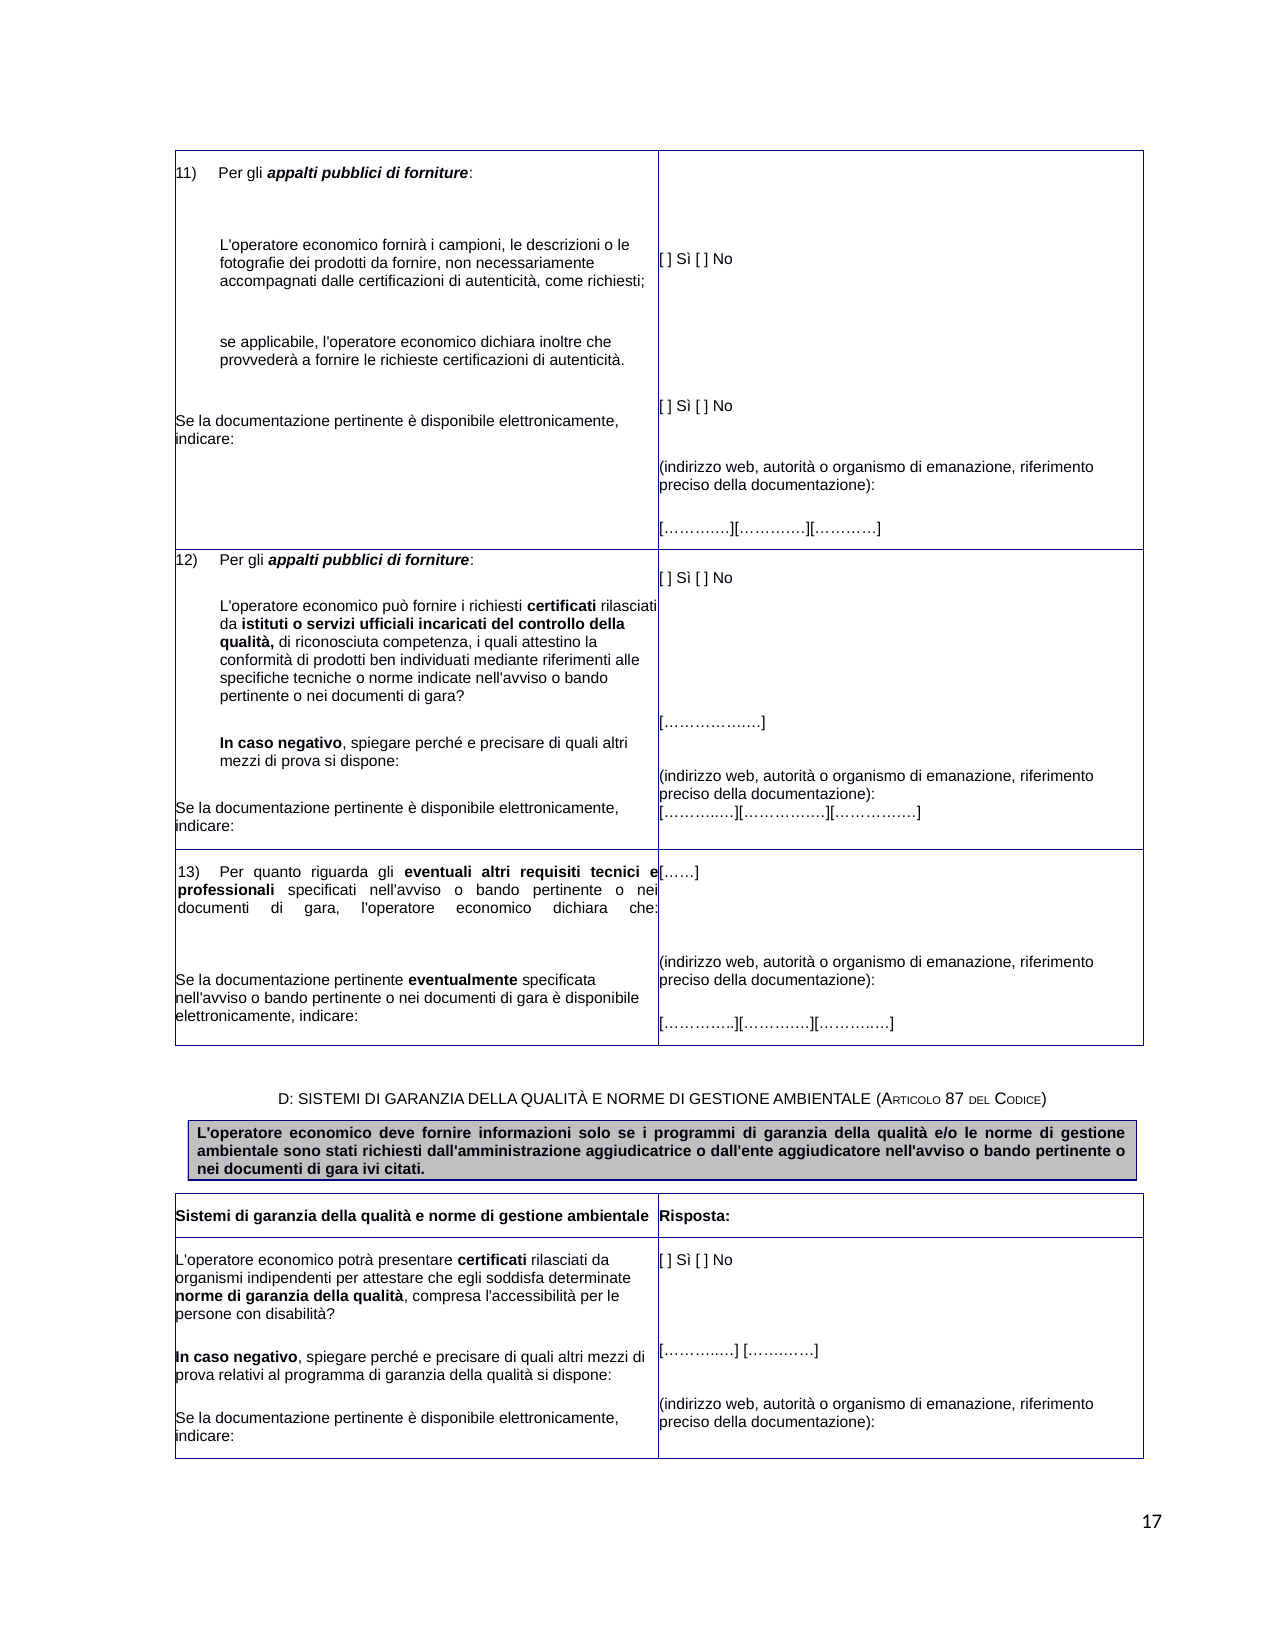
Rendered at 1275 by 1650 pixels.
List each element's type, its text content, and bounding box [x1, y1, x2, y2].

table_header Sistemi di garanzia della qualità e norme di gestione ambientale [176, 1194, 658, 1237]
table_cell 13) Per quanto riguarda gli eventuali altri requisiti tecnici e professionali specificati nell'avviso o bando pertinente o nei documenti di gara, l'operatore economico dichiara che: Se la documentazione pertinente eventualmente specificata nell'avviso o bando pertinente o nei documenti di gara è disponibile elettronicamente, indicare: [176, 850, 658, 1044]
table_cell [……] (indirizzo web, autorità o organismo di emanazione, riferimento preciso della documentazione): […………..][……….…][………..…] [659, 850, 1143, 1044]
title D: SISTEMI di garanzia della qualità e norme di gestione ambientale (Articolo 87 del Codice) [187, 1089, 1137, 1108]
table_cell [ ] Sì [ ] No […………….…] (indirizzo web, autorità o organismo di emanazione, riferimento preciso della documentazione): [………..…][………….…][………….…] [659, 550, 1143, 849]
table_cell 11) Per gli appalti pubblici di forniture: L'operatore economico fornirà i campioni, le descrizioni o le fotografie dei prodotti da fornire, non necessariamente accompagnati dalle certificazioni di autenticità, come richiesti; se applicabile, l'operatore economico dichiara inoltre che provvederà a fornire le richieste certificazioni di autenticità. Se la documentazione pertinente è disponibile elettronicamente, indicare: [176, 210, 658, 549]
text L'operatore economico deve fornire informazioni solo se i programmi di garanzia della qualità e/o le norme di gestione ambientale sono stati richiesti dall'amministrazione aggiudicatrice o dall'ente aggiudicatore nell'avviso o bando pertinente o nei documenti di gara ivi citati. [189, 1121, 1136, 1179]
table_cell 12) Per gli appalti pubblici di forniture: L'operatore economico può fornire i richiesti certificati rilasciati da istituti o servizi ufficiali incaricati del controllo della qualità, di riconosciuta competenza, i quali attestino la conformità di prodotti ben individuati mediante riferimenti alle specifiche tecniche o norme indicate nell'avviso o bando pertinente o nei documenti di gara? In caso negativo, spiegare perché e precisare di quali altri mezzi di prova si dispone: Se la documentazione pertinente è disponibile elettronicamente, indicare: [176, 550, 658, 849]
table_header Risposta: [659, 1194, 1143, 1237]
table_cell L'operatore economico potrà presentare certificati rilasciati da organismi indipendenti per attestare che egli soddisfa determinate norme di garanzia della qualità, compresa l'accessibilità per le persone con disabilità? In caso negativo, spiegare perché e precisare di quali altri mezzi di prova relativi al programma di garanzia della qualità si dispone: Se la documentazione pertinente è disponibile elettronicamente, indicare: [176, 1238, 658, 1457]
table_cell [ ] Sì [ ] No [………..…] […….……] (indirizzo web, autorità o organismo di emanazione, riferimento preciso della documentazione): [659, 1238, 1143, 1457]
table_cell [ ] Sì [ ] No [ ] Sì [ ] No (indirizzo web, autorità o organismo di emanazione, riferimento preciso della documentazione): [……….…][……….…][…………] [659, 151, 1143, 549]
